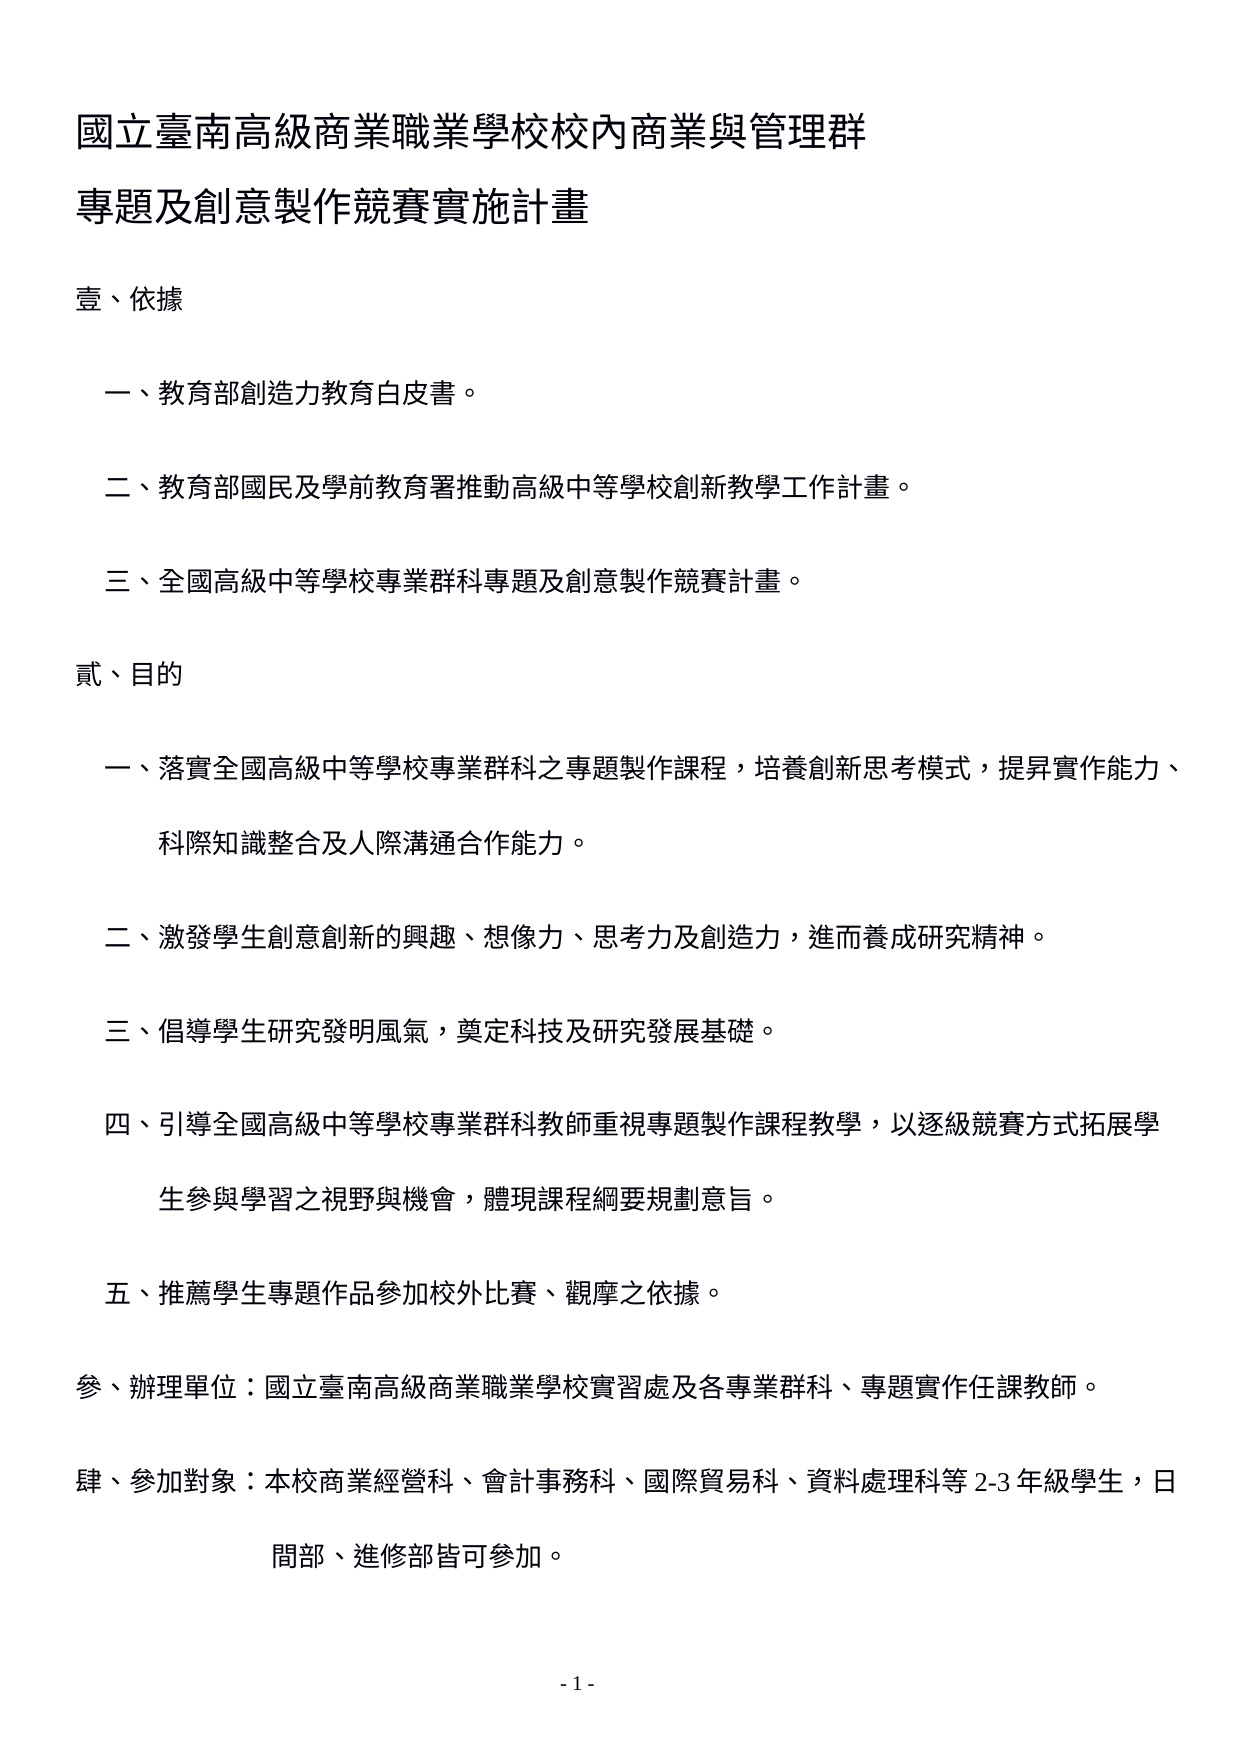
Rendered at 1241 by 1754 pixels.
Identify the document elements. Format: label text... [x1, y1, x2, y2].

text 參、辦理單位：國立臺南高級商業職業學校實習處及各專業群科、專題實作任課教師。 [75, 1342, 1181, 1417]
text 三、倡導學生研究發明風氣，奠定科技及研究發展基礎。 [104, 985, 1181, 1060]
text 貳、目的 [75, 629, 1181, 704]
text 一、教育部創造力教育白皮書。 [75, 348, 1181, 423]
text 四、引導全國高級中等學校專業群科教師重視專題製作課程教學，以逐級競賽方式拓展學生參與學習之視野與機會，體現課程綱要規劃意旨。 [104, 1079, 1181, 1229]
text 專題及創意製作競賽實施計畫 [75, 160, 1181, 235]
text 五、推薦學生專題作品參加校外比賽、觀摩之依據。 [104, 1248, 1181, 1323]
text 三、全國高級中等學校專業群科專題及創意製作競賽計畫。 [75, 535, 1181, 610]
text 壹、依據 [75, 254, 1181, 329]
text 肆、參加對象：本校商業經營科、會計事務科、國際貿易科、資料處理科等2-3年級學生，日間部、進修部皆可參加。 [75, 1435, 1181, 1585]
text 二、激發學生創意創新的興趣、想像力、思考力及創造力，進而養成研究精神。 [104, 892, 1181, 967]
text 國立臺南高級商業職業學校校內商業與管理群 [75, 85, 1181, 160]
text 一、落實全國高級中等學校專業群科之專題製作課程，培養創新思考模式，提昇實作能力、科際知識整合及人際溝通合作能力。 [104, 723, 1181, 873]
text 二、教育部國民及學前教育署推動高級中等學校創新教學工作計畫。 [75, 442, 1181, 517]
